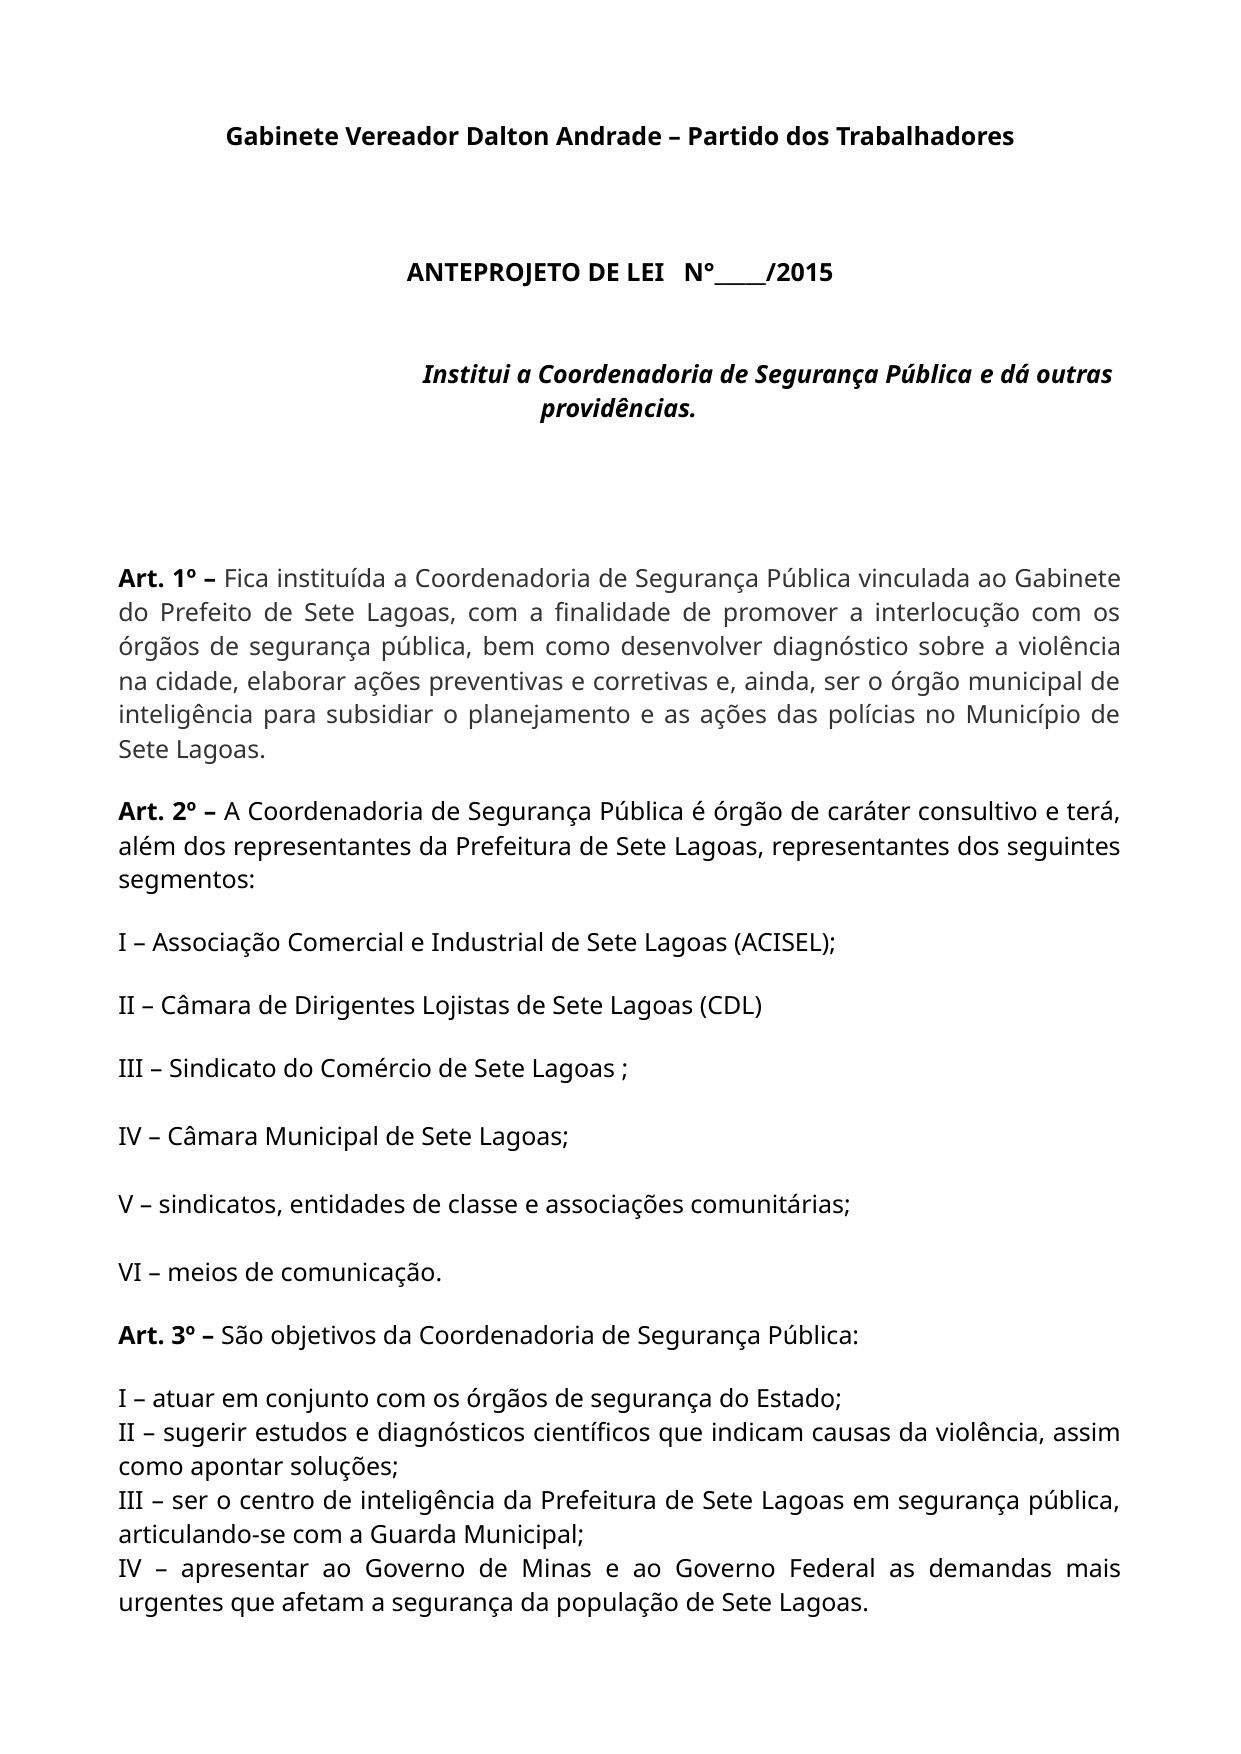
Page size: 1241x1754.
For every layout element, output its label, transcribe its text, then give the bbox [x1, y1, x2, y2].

text II – Câmara de Dirigentes Lojistas de Sete Lagoas (CDL) [118, 988, 1122, 1022]
text ANTEPROJETO DE LEI N°_____/2015 [118, 254, 1122, 288]
text Gabinete Vereador Dalton Andrade – Partido dos Trabalhadores [118, 118, 1122, 152]
text V – sindicatos, entidades de classe e associações comunitárias; [118, 1187, 1122, 1221]
text Art. 3º – São objetivos da Coordenadoria de Segurança Pública: [118, 1318, 1122, 1352]
text Institui a Coordenadoria de Segurança Pública e dá outras providências. [118, 357, 1122, 425]
text III – Sindicato do Comércio de Sete Lagoas ; [118, 1051, 1122, 1085]
text Art. 2º – A Coordenadoria de Segurança Pública é órgão de caráter consultivo e terá, além dos representantes da Prefeitura de Sete Lagoas, representantes dos seguintes segmentos: [118, 794, 1122, 896]
text Art. 1º – Fica instituída a Coordenadoria de Segurança Pública vinculada ao Gabinete do Prefeito de Sete Lagoas, com a finalidade de promover a interlocução com os órgãos de segurança pública, bem como desenvolver diagnóstico sobre a violência na cidade, elaborar ações preventivas e corretivas e, ainda, ser o órgão municipal de inteligência para subsidiar o planejamento e as ações das polícias no Município de Sete Lagoas. [118, 561, 1122, 765]
text III – ser o centro de inteligência da Prefeitura de Sete Lagoas em segurança pública, articulando-se com a Guarda Municipal; [118, 1483, 1122, 1551]
text IV – Câmara Municipal de Sete Lagoas; [118, 1119, 1122, 1153]
text II – sugerir estudos e diagnósticos científicos que indicam causas da violência, assim como apontar soluções; [118, 1415, 1122, 1483]
text IV – apresentar ao Governo de Minas e ao Governo Federal as demandas mais urgentes que afetam a segurança da população de Sete Lagoas. [118, 1551, 1122, 1619]
text VI – meios de comunicação. [118, 1255, 1122, 1289]
text I – atuar em conjunto com os órgãos de segurança do Estado; [118, 1381, 1122, 1415]
text I – Associação Comercial e Industrial de Sete Lagoas (ACISEL); [118, 925, 1122, 959]
